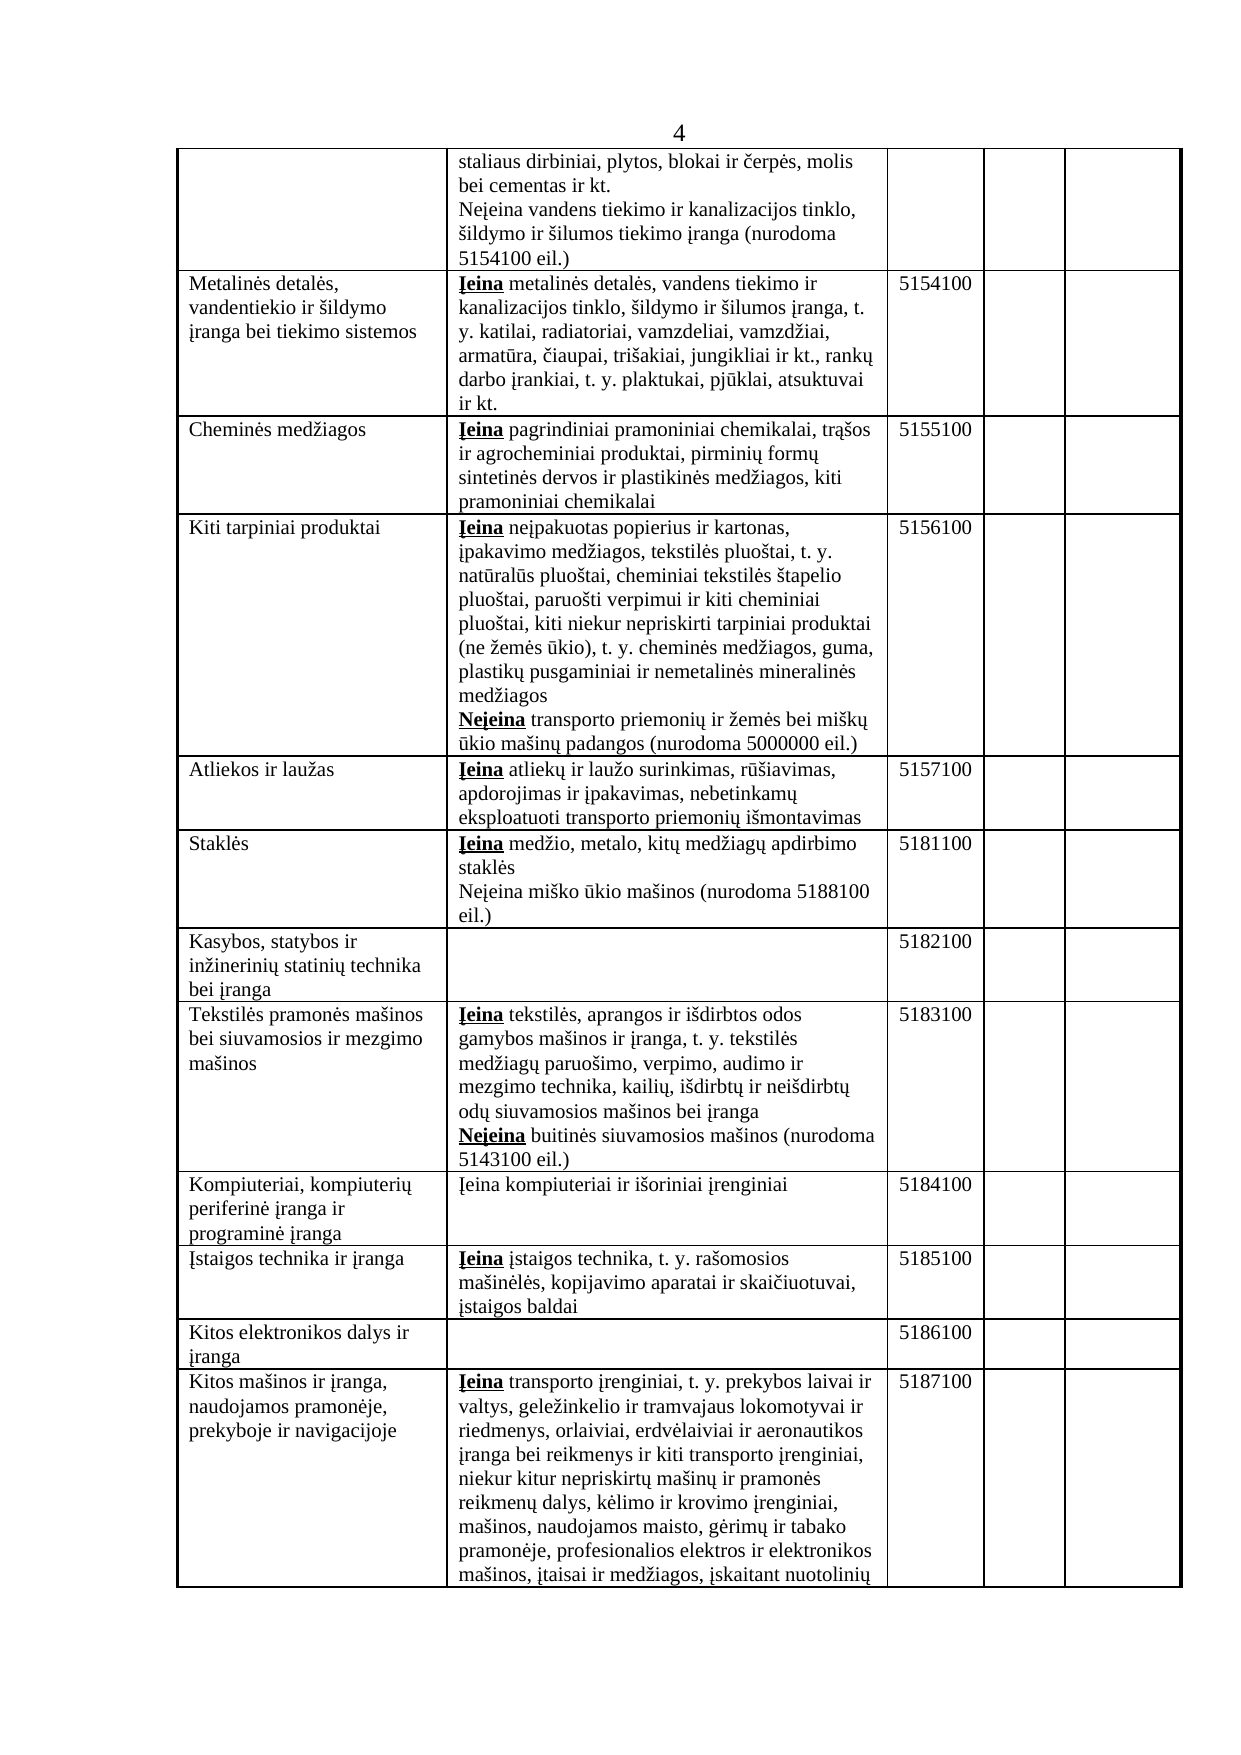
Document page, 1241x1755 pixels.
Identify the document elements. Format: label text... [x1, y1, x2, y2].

table_cell Kompiuteriai, kompiuterių periferinė įranga ir programinė įranga [179, 1172, 446, 1244]
table_cell [1066, 1370, 1179, 1586]
table_cell staliaus dirbiniai, plytos, blokai ir čerpės, molis bei cementas ir kt. Neįeina vandens tiekimo ir kanalizacijos tinklo, šildymo ir šilumos tiekimo įranga (nurodoma 5154100 eil.) [448, 149, 887, 269]
table_cell Įeina neįpakuotas popierius ir kartonas, įpakavimo medžiagos, tekstilės pluoštai, t. y. natūralūs pluoštai, cheminiai tekstilės štapelio pluoštai, paruošti verpimui ir kiti cheminiai pluoštai, kiti niekur nepriskirti tarpiniai produktai (ne žemės ūkio), t. y. cheminės medžiagos, guma, plastikų pusgaminiai ir nemetalinės mineralinės medžiagos Neįeina transporto priemonių ir žemės bei miškų ūkio mašinų padangos (nurodoma 5000000 eil.) [448, 515, 887, 755]
table_cell Metalinės detalės, vandentiekio ir šildymo įranga bei tiekimo sistemos [179, 271, 446, 415]
table_cell Kitos elektronikos dalys ir įranga [179, 1320, 446, 1368]
table_cell [1066, 1246, 1179, 1318]
table_cell Įeina metalinės detalės, vandens tiekimo ir kanalizacijos tinklo, šildymo ir šilumos įranga, t. y. katilai, radiatoriai, vamzdeliai, vamzdžiai, armatūra, čiaupai, trišakiai, jungikliai ir kt., rankų darbo įrankiai, t. y. plaktukai, pjūklai, atsuktuvai ir kt. [448, 271, 887, 415]
table_cell 5157100 [888, 757, 983, 829]
table_cell [985, 515, 1064, 755]
table_cell Tekstilės pramonės mašinos bei siuvamosios ir mezgimo mašinos [179, 1002, 446, 1171]
table_cell [1066, 149, 1179, 269]
table_cell Kitos mašinos ir įranga, naudojamos pramonėje, prekyboje ir navigacijoje [179, 1370, 446, 1586]
table_cell Įstaigos technika ir įranga [179, 1246, 446, 1318]
table_cell [1066, 831, 1179, 927]
table_cell 5183100 [888, 1002, 983, 1171]
table_cell Įeina įstaigos technika, t. y. rašomosios mašinėlės, kopijavimo aparatai ir skaičiuotuvai, įstaigos baldai [448, 1246, 887, 1318]
table_cell [888, 149, 983, 269]
table_cell [985, 1320, 1064, 1368]
table_cell [1066, 271, 1179, 415]
table_cell [985, 1002, 1064, 1171]
table_cell Įeina transporto įrenginiai, t. y. prekybos laivai ir valtys, geležinkelio ir tramvajaus lokomotyvai ir riedmenys, orlaiviai, erdvėlaiviai ir aeronautikos įranga bei reikmenys ir kiti transporto įrenginiai, niekur kitur nepriskirtų mašinų ir pramonės reikmenų dalys, kėlimo ir krovimo įrenginiai, mašinos, naudojamos maisto, gėrimų ir tabako pramonėje, profesionalios elektros ir elektronikos mašinos, įtaisai ir medžiagos, įskaitant nuotolinių [448, 1370, 887, 1586]
table_cell [1066, 1002, 1179, 1171]
table_cell 5185100 [888, 1246, 983, 1318]
table_cell [985, 417, 1064, 513]
table_cell [1066, 515, 1179, 755]
table_cell Kiti tarpiniai produktai [179, 515, 446, 755]
table_cell 5155100 [888, 417, 983, 513]
table_cell 5187100 [888, 1370, 983, 1586]
table_cell [985, 1172, 1064, 1244]
table_cell [1066, 1172, 1179, 1244]
table_cell Įeina pagrindiniai pramoniniai chemikalai, trąšos ir agrocheminiai produktai, pirminių formų sintetinės dervos ir plastikinės medžiagos, kiti pramoniniai chemikalai [448, 417, 887, 513]
table_cell 5154100 [888, 271, 983, 415]
table_cell Staklės [179, 831, 446, 927]
table_cell [985, 1370, 1064, 1586]
table_cell Įeina kompiuteriai ir išoriniai įrenginiai [448, 1172, 887, 1244]
table_cell Cheminės medžiagos [179, 417, 446, 513]
table_cell Įeina tekstilės, aprangos ir išdirbtos odos gamybos mašinos ir įranga, t. y. tekstilės medžiagų paruošimo, verpimo, audimo ir mezgimo technika, kailių, išdirbtų ir neišdirbtų odų siuvamosios mašinos bei įranga Neįeina buitinės siuvamosios mašinos (nurodoma 5143100 eil.) [448, 1002, 887, 1171]
table_cell [179, 149, 446, 269]
table_cell 5181100 [888, 831, 983, 927]
table_cell 5186100 [888, 1320, 983, 1368]
table_cell [1066, 417, 1179, 513]
table_cell [985, 757, 1064, 829]
table_cell 5184100 [888, 1172, 983, 1244]
table_cell [448, 929, 887, 1001]
table_cell [985, 1246, 1064, 1318]
table_cell [985, 831, 1064, 927]
table_cell [985, 929, 1064, 1001]
table_cell Atliekos ir laužas [179, 757, 446, 829]
table_cell [448, 1320, 887, 1368]
table_cell [985, 149, 1064, 269]
table_cell [985, 271, 1064, 415]
table_cell 5156100 [888, 515, 983, 755]
table_cell 5182100 [888, 929, 983, 1001]
table_cell [1066, 757, 1179, 829]
table_cell Įeina medžio, metalo, kitų medžiagų apdirbimo staklės Neįeina miško ūkio mašinos (nurodoma 5188100 eil.) [448, 831, 887, 927]
table_cell [1066, 1320, 1179, 1368]
table_cell [1066, 929, 1179, 1001]
table_cell Įeina atliekų ir laužo surinkimas, rūšiavimas, apdorojimas ir įpakavimas, nebetinkamų eksploatuoti transporto priemonių išmontavimas [448, 757, 887, 829]
table_cell Kasybos, statybos ir inžinerinių statinių technika bei įranga [179, 929, 446, 1001]
